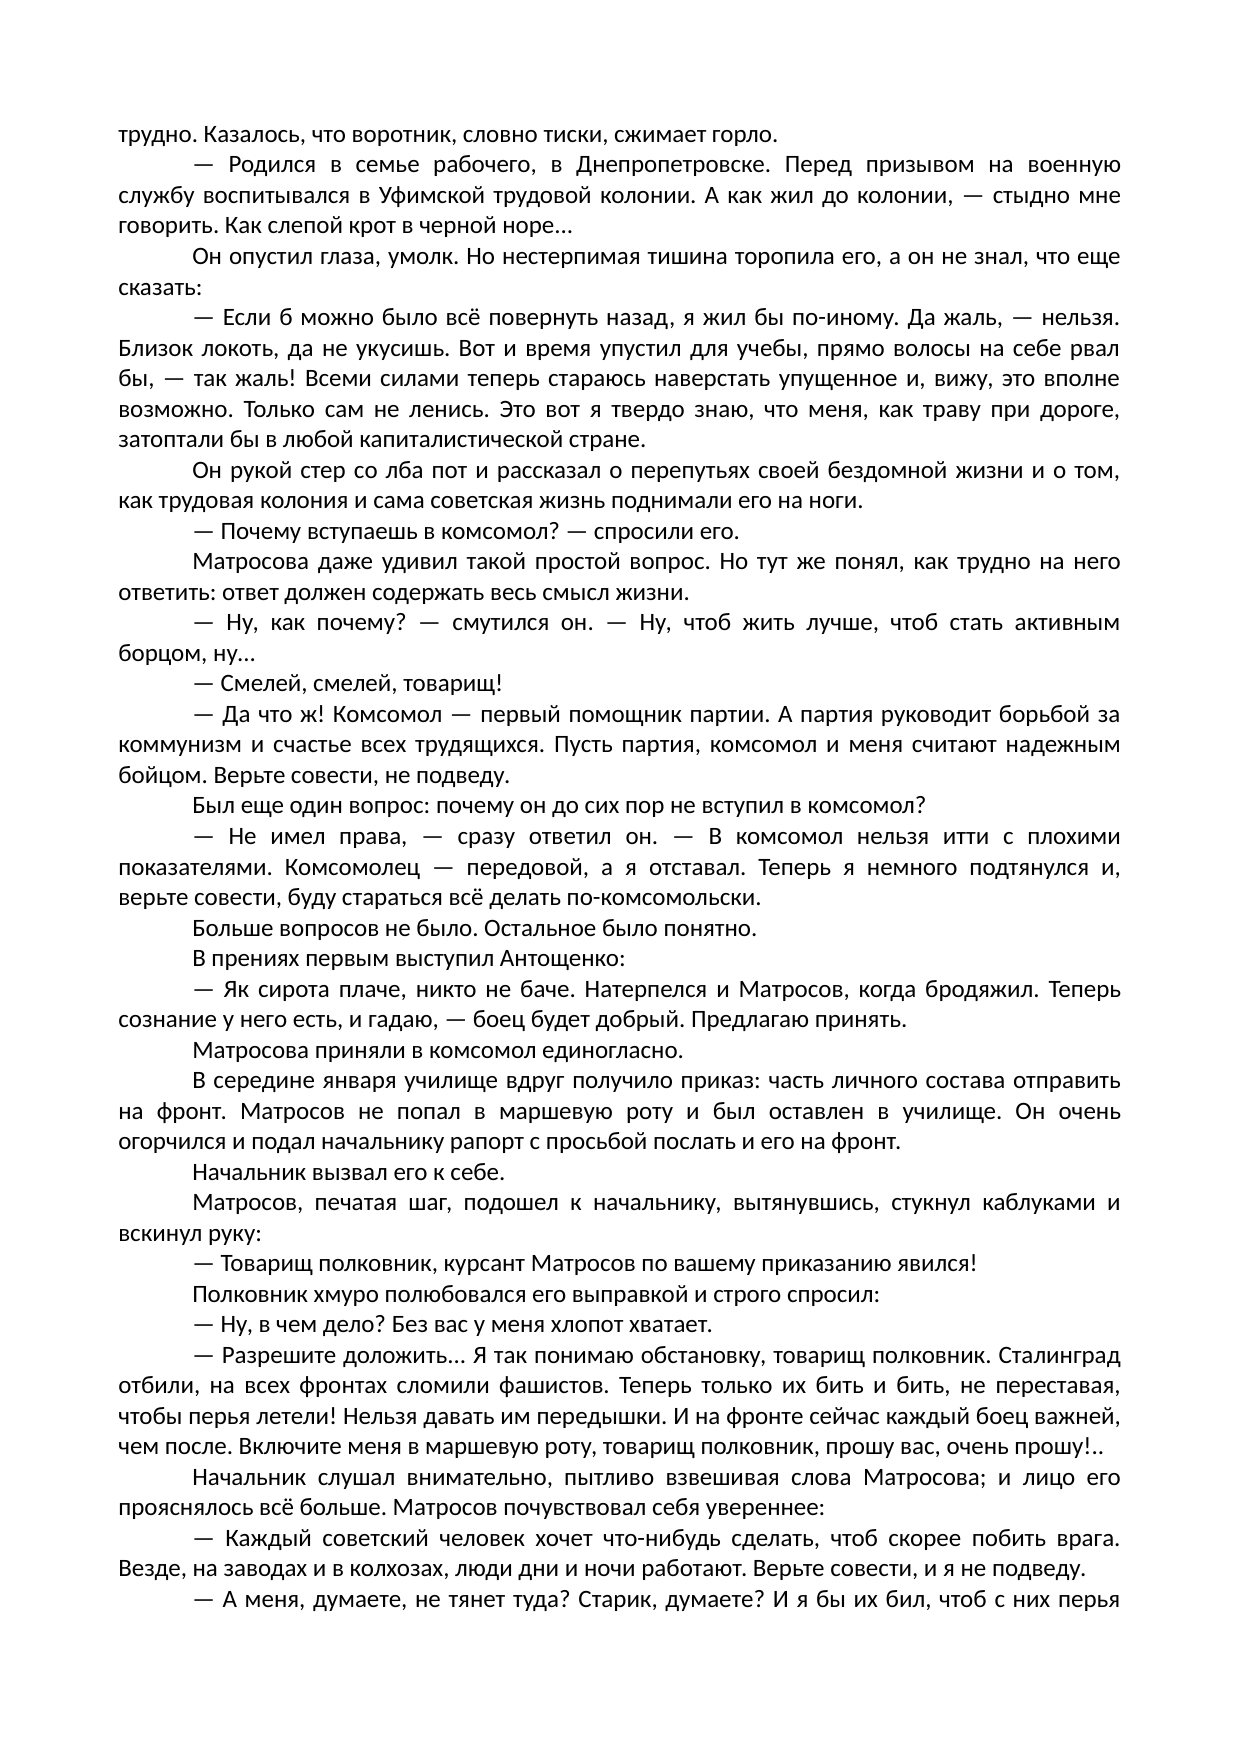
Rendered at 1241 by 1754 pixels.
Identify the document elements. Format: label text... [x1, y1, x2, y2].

text Он опустил глаза, умолк. Но нестерпимая тишина торопила его, а он не знал, что еще сказать: [118, 240, 1122, 301]
text Матросова даже удивил такой простой вопрос. Но тут же понял, как трудно на него ответить: ответ должен содержать весь смысл жизни. [118, 545, 1122, 606]
text — Каждый советский человек хочет что-нибудь сделать, чтоб скорее побить врага. Везде, на заводах и в колхозах, люди дни и ночи работают. Верьте совести, и я не подведу. [118, 1522, 1122, 1583]
text В середине января училище вдруг получило приказ: часть личного состава отправить на фронт. Матросов не попал в маршевую роту и был оставлен в училище. Он очень огорчился и подал начальнику рапорт с просьбой послать и его на фронт. [118, 1064, 1122, 1156]
text — А меня, думаете, не тянет туда? Старик, думаете? И я бы их бил, чтоб с них перья [118, 1583, 1122, 1614]
text Матросов, печатая шаг, подошел к начальнику, вытянувшись, стукнул каблуками и вскинул руку: [118, 1186, 1122, 1247]
text — Разрешите доложить... Я так понимаю обстановку, товарищ полковник. Сталинград отбили, на всех фронтах сломили фашистов. Теперь только их бить и бить, не переставая, чтобы перья летели! Нельзя давать им передышки. И на фронте сейчас каждый боец важней, чем после. Включите меня в маршевую роту, товарищ полковник, прошу вас, очень прошу!.. [118, 1339, 1122, 1461]
text — Да что ж! Комсомол — первый помощник партии. А партия руководит борьбой за коммунизм и счастье всех трудящихся. Пусть партия, комсомол и меня считают надежным бойцом. Верьте совести, не подведу. [118, 698, 1122, 789]
text — Смелей, смелей, товарищ! [118, 667, 1122, 698]
text Начальник слушал внимательно, пытливо взвешивая слова Матросова; и лицо его прояснялось всё больше. Матросов почувствовал себя увереннее: [118, 1461, 1122, 1522]
text Полковник хмуро полюбовался его выправкой и строго спросил: [118, 1278, 1122, 1308]
text — Не имел права, — сразу ответил он. — В комсомол нельзя итти с плохими показателями. Комсомолец — передовой, а я отставал. Теперь я немного подтянулся и, верьте совести, буду стараться всё делать по-комсомольски. [118, 820, 1122, 912]
text — Як сирота плаче, никто не баче. Натерпелся и Матросов, когда бродяжил. Теперь сознание у него есть, и гадаю, — боец будет добрый. Предлагаю принять. [118, 973, 1122, 1034]
text В прениях первым выступил Антощенко: [118, 942, 1122, 973]
text — Если б можно было всё повернуть назад, я жил бы по-иному. Да жаль, — нельзя. Близок локоть, да не укусишь. Вот и время упустил для учебы, прямо волосы на себе рвал бы, — так жаль! Всеми силами теперь стараюсь наверстать упущенное и, вижу, это вполне возможно. Только сам не ленись. Это вот я твердо знаю, что меня, как траву при дороге, затоптали бы в любой капиталистической стране. [118, 301, 1122, 454]
text — Родился в семье рабочего, в Днепропетровске. Перед призывом на военную службу воспитывался в Уфимской трудовой колонии. А как жил до колонии, — стыдно мне говорить. Как слепой крот в черной норе... [118, 149, 1122, 240]
text — Почему вступаешь в комсомол? — спросили его. [118, 515, 1122, 545]
text — Ну, в чем дело? Без вас у меня хлопот хватает. [118, 1308, 1122, 1339]
text — Товарищ полковник, курсант Матросов по вашему приказанию явился! [118, 1247, 1122, 1278]
text Больше вопросов не было. Остальное было понятно. [118, 912, 1122, 942]
text Начальник вызвал его к себе. [118, 1156, 1122, 1186]
text трудно. Казалось, что воротник, словно тиски, сжимает горло. [118, 118, 1122, 149]
text Матросова приняли в комсомол единогласно. [118, 1034, 1122, 1064]
text Был еще один вопрос: почему он до сих пор не вступил в комсомол? [118, 789, 1122, 820]
text — Ну, как почему? — смутился он. — Ну, чтоб жить лучше, чтоб стать активным борцом, ну... [118, 606, 1122, 667]
text Он рукой стер со лба пот и рассказал о перепутьях своей бездомной жизни и о том, как трудовая колония и сама советская жизнь поднимали его на ноги. [118, 454, 1122, 515]
